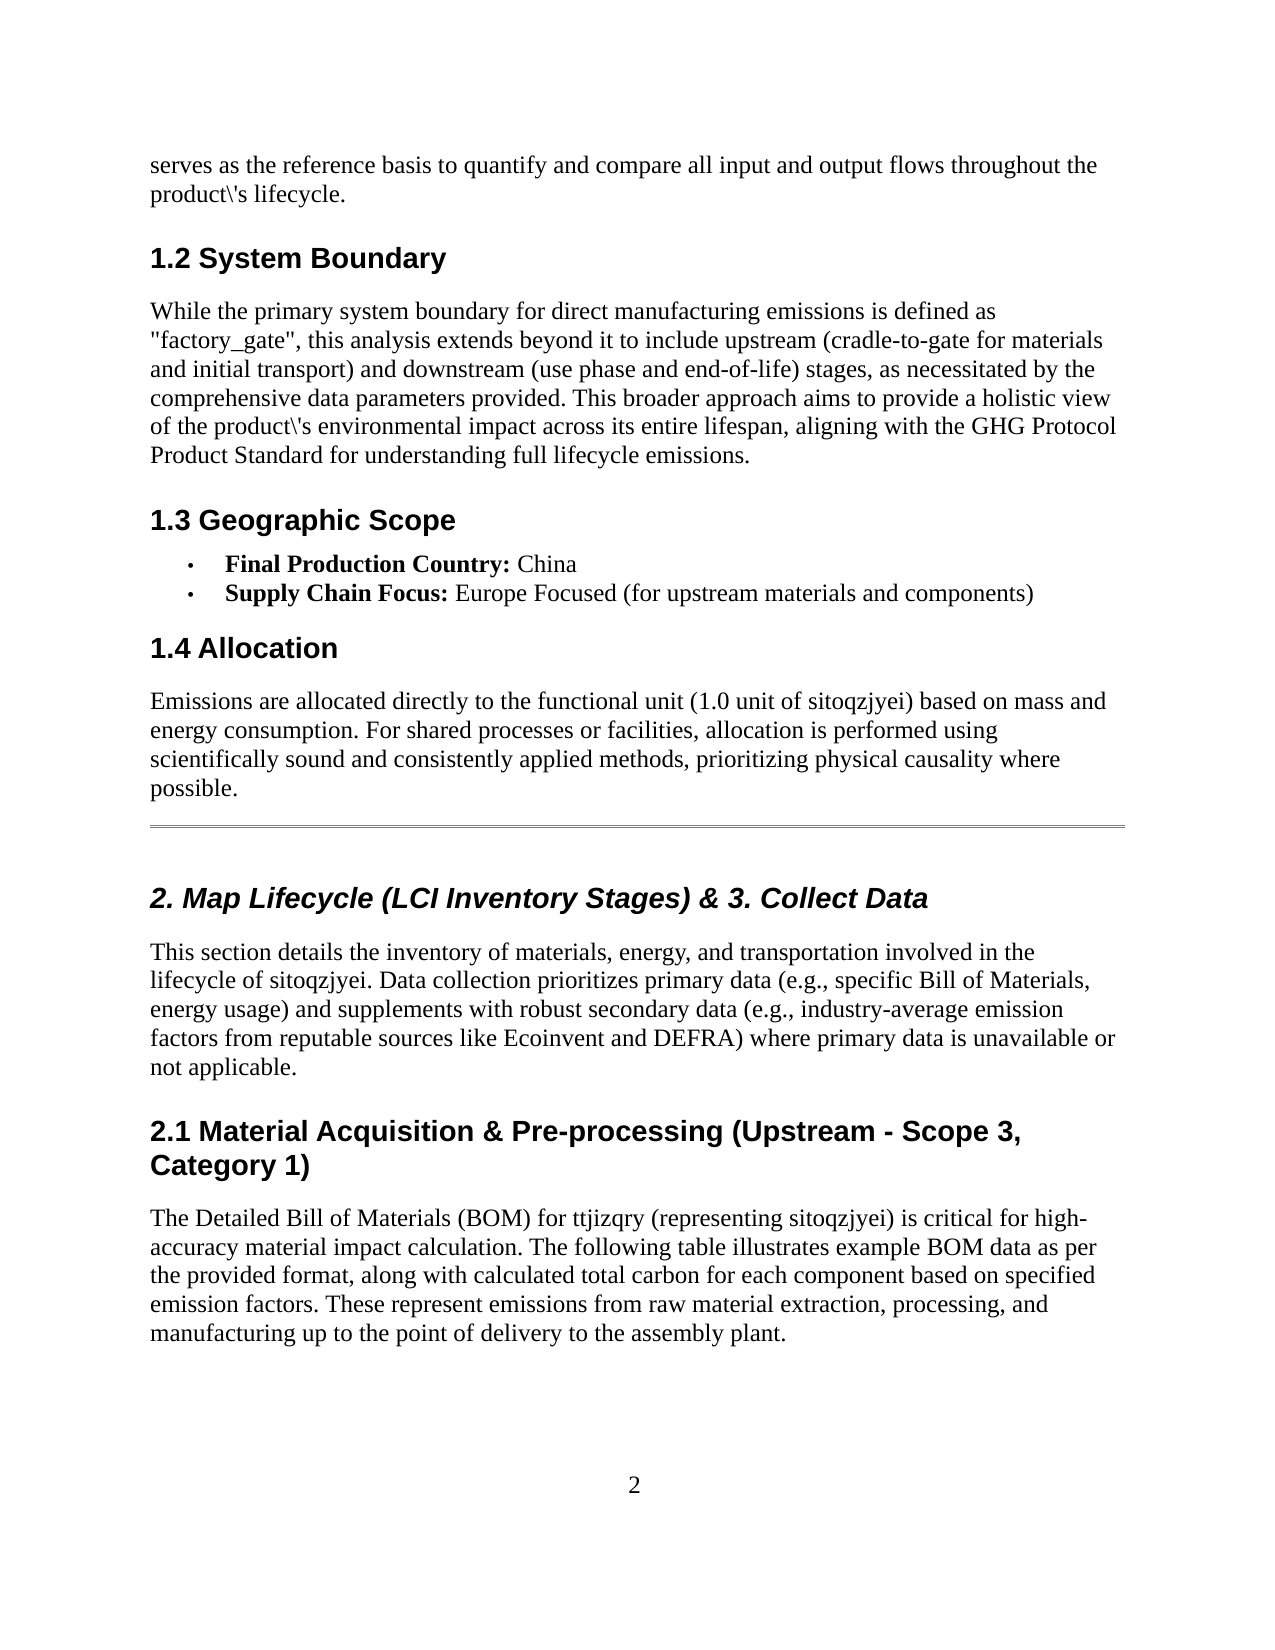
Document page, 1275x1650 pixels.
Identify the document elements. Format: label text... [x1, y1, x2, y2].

subtitle 1.2 System Boundary [150, 241, 1125, 275]
text The Detailed Bill of Materials (BOM) for ttjizqry (representing sitoqzjyei) is critical for high-accuracy material impact calculation. The following table illustrates example BOM data as per the provided format, along with calculated total carbon for each component based on specified emission factors. These represent emissions from raw material extraction, processing, and manufacturing up to the point of delivery to the assembly plant. [150, 1203, 1125, 1347]
text This section details the inventory of materials, energy, and transportation involved in the lifecycle of sitoqzjyei. Data collection prioritizes primary data (e.g., specific Bill of Materials, energy usage) and supplements with robust secondary data (e.g., industry-average emission factors from reputable sources like Ecoinvent and DEFRA) where primary data is unavailable or not applicable. [150, 937, 1125, 1080]
text serves as the reference basis to quantify and compare all input and output flows throughout the product\'s lifecycle. [150, 150, 1125, 207]
list Final Production Country: China [187, 549, 1125, 578]
text Emissions are allocated directly to the functional unit (1.0 unit of sitoqzjyei) based on mass and energy consumption. For shared processes or facilities, allocation is performed using scientifically sound and consistently applied methods, prioritizing physical causality where possible. [150, 686, 1125, 801]
text While the primary system boundary for direct manufacturing emissions is defined as "factory_gate", this analysis extends beyond it to include upstream (cradle-to-gate for materials and initial transport) and downstream (use phase and end-of-life) stages, as necessitated by the comprehensive data parameters provided. This broader approach aims to provide a holistic view of the product\'s environmental impact across its entire lifespan, aligning with the GHG Protocol Product Standard for understanding full lifecycle emissions. [150, 296, 1125, 469]
list Supply Chain Focus: Europe Focused (for upstream materials and components) [187, 578, 1125, 606]
subtitle 1.4 Allocation [150, 631, 1125, 665]
subtitle 2.1 Material Acquisition & Pre-processing (Upstream - Scope 3, Category 1) [150, 1114, 1125, 1181]
subtitle 1.3 Geographic Scope [150, 503, 1125, 536]
subtitle 2. Map Lifecycle (LCI Inventory Stages) & 3. Collect Data [150, 882, 1125, 915]
